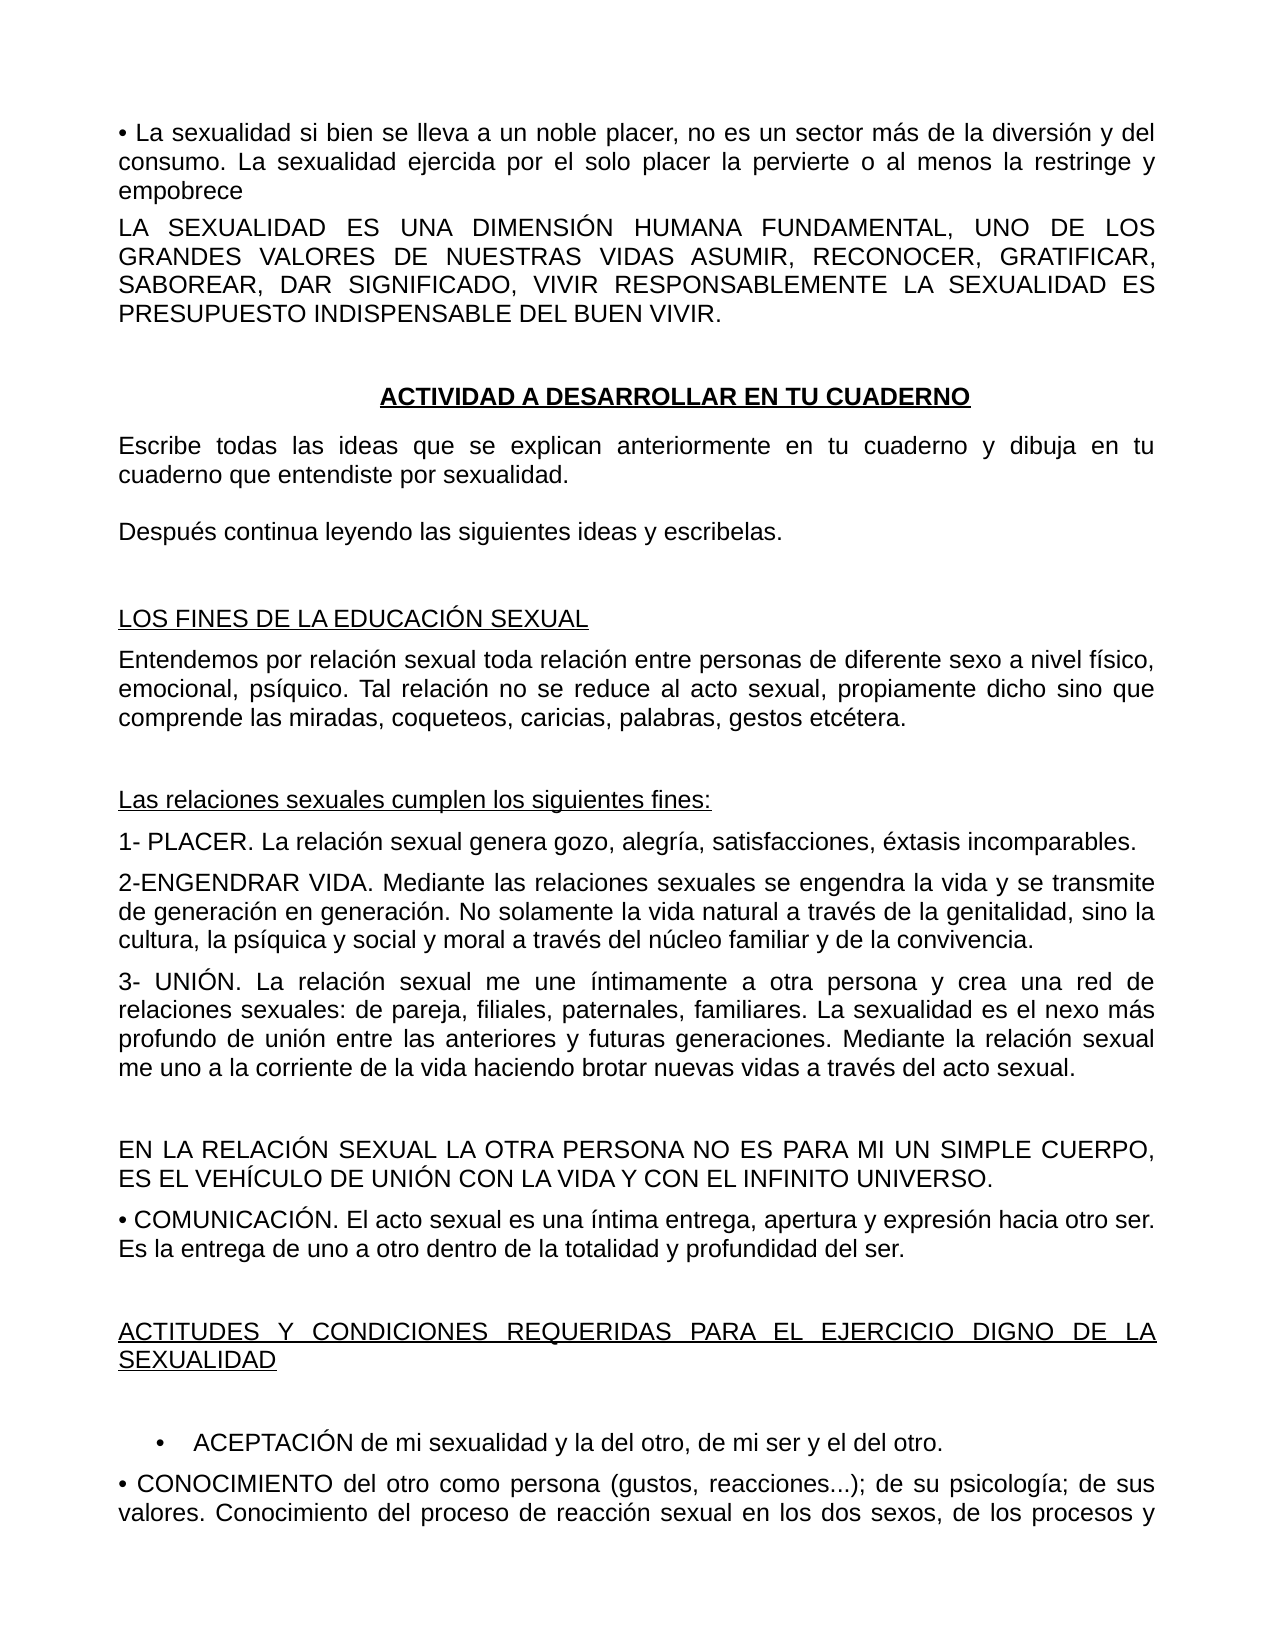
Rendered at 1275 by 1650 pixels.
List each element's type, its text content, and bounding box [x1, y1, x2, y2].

list ACTIVIDAD A DESARROLLAR EN TU CUADERNO [193, 381, 1157, 410]
text LA SEXUALIDAD ES UNA DIMENSIÓN HUMANA FUNDAMENTAL, UNO DE LOS GRANDES VALORES DE NUESTRAS VIDAS ASUMIR, RECONOCER, GRATIFICAR, SABOREAR, DAR SIGNIFICADO, VIVIR RESPONSABLEMENTE LA SEXUALIDAD ES PRESUPUESTO INDISPENSABLE DEL BUEN VIVIR. [118, 213, 1157, 328]
text SEXUALIDAD [118, 1343, 1157, 1374]
text • COMUNICACIÓN. El acto sexual es una íntima entrega, apertura y expresión hacia otro ser. Es la entrega de uno a otro dentro de la totalidad y profundidad del ser. [118, 1205, 1157, 1263]
text 3- UNIÓN. La relación sexual me une íntimamente a otra persona y crea una red de relaciones sexuales: de pareja, filiales, paternales, familiares. La sexualidad es el nexo más profundo de unión entre las anteriores y futuras generaciones. Mediante la relación sexual me uno a la corriente de la vida haciendo brotar nuevas vidas a través del acto sexual. [118, 966, 1157, 1081]
list ACEPTACIÓN de mi sexualidad y la del otro, de mi ser y el del otro. [156, 1428, 1157, 1456]
text EN LA RELACIÓN SEXUAL LA OTRA PERSONA NO ES PARA MI UN SIMPLE CUERPO, ES EL VEHÍCULO DE UNIÓN CON LA VIDA Y CON EL INFINITO UNIVERSO. [118, 1135, 1157, 1193]
text • CONOCIMIENTO del otro como persona (gustos, reacciones...); de su psicología; de sus valores. Conocimiento del proceso de reacción sexual en los dos sexos, de los procesos y [118, 1469, 1157, 1526]
text 1- PLACER. La relación sexual genera gozo, alegría, satisfacciones, éxtasis incomparables. [118, 826, 1157, 855]
text ACTITUDES Y CONDICIONES REQUERIDAS PARA EL EJERCICIO DIGNO DE LA [118, 1316, 1157, 1341]
text Entendemos por relación sexual toda relación entre personas de diferente sexo a nivel físico, emocional, psíquico. Tal relación no se reduce al acto sexual, propiamente dicho sino que comprende las miradas, coqueteos, caricias, palabras, gestos etcétera. [118, 645, 1157, 731]
text 2-ENGENDRAR VIDA. Mediante las relaciones sexuales se engendra la vida y se transmite de generación en generación. No solamente la vida natural a través de la genitalidad, sino la cultura, la psíquica y social y moral a través del núcleo familiar y de la convivencia. [118, 868, 1157, 954]
text Después continua leyendo las siguientes ideas y escribelas. [118, 517, 1157, 546]
text Las relaciones sexuales cumplen los siguientes fines: [118, 785, 1157, 814]
text Escribe todas las ideas que se explican anteriormente en tu cuaderno y dibuja en tu cuaderno que entendiste por sexualidad. [118, 431, 1157, 488]
text LOS FINES DE LA EDUCACIÓN SEXUAL [118, 604, 1157, 633]
text • La sexualidad si bien se lleva a un noble placer, no es un sector más de la diversión y del consumo. La sexualidad ejercida por el solo placer la pervierte o al menos la restringe y empobrece [118, 118, 1157, 204]
